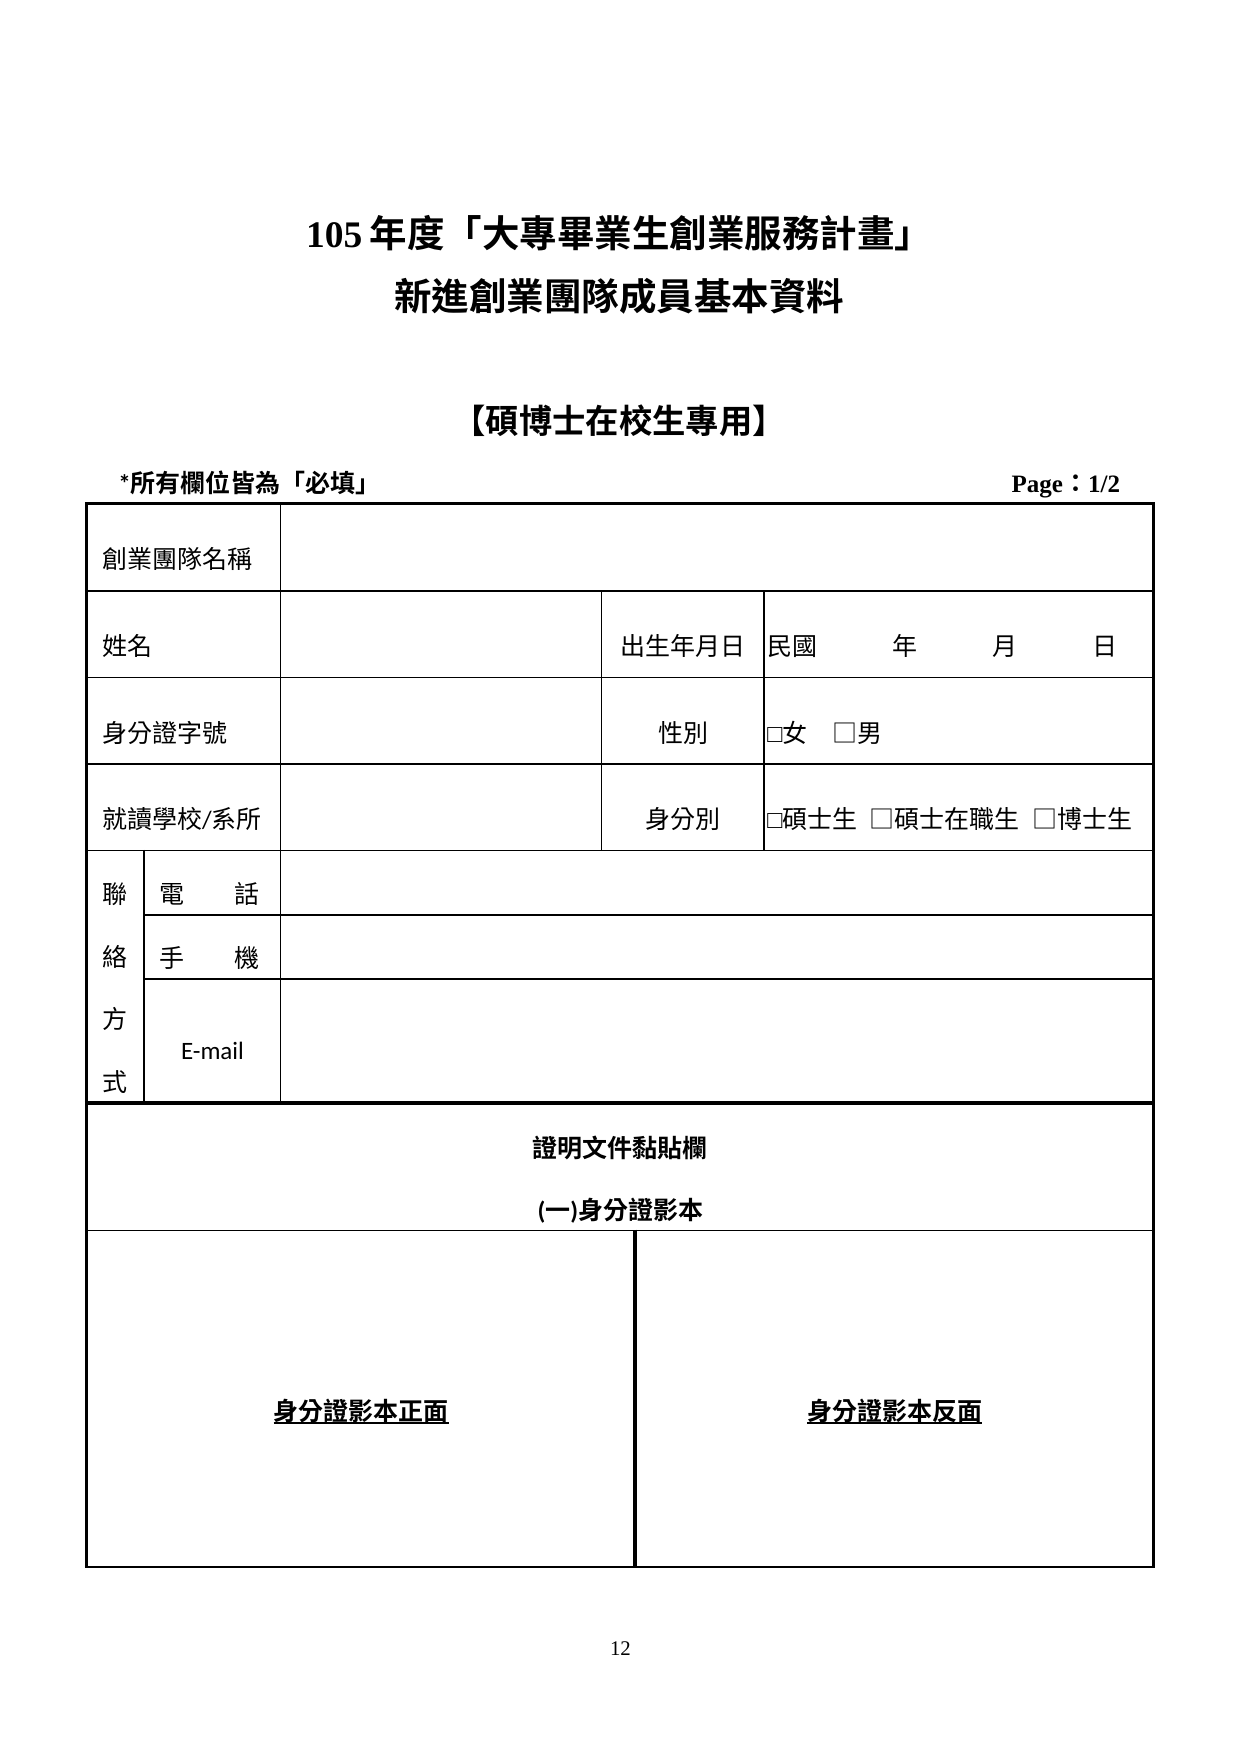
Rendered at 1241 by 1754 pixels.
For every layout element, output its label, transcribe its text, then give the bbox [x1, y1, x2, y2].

table_cell [281, 980, 1152, 1101]
table_cell [281, 765, 601, 850]
table_cell [281, 916, 1152, 978]
table_cell 身分證影本正面 [88, 1231, 633, 1566]
text *所有欄位皆為「必填」 Page：1/2 [118, 439, 1120, 502]
table_header [281, 505, 1152, 590]
table_cell 手 機 [145, 916, 280, 978]
table_cell 性別 [602, 678, 763, 763]
table_cell E-mail [145, 980, 280, 1101]
table_cell 就讀學校/系所 [88, 765, 280, 850]
table_cell 民國 年 月 日 [765, 592, 1152, 677]
table_cell 證明文件黏貼欄 (一)身分證影本 [88, 1105, 1152, 1229]
table_cell [281, 678, 601, 763]
text 105年度「大專畢業生創業服務計畫」 [118, 189, 1120, 252]
table_cell 姓名 [88, 592, 280, 677]
text 【碩博士在校生專用】 [118, 377, 1120, 439]
table_cell 身分別 [602, 765, 763, 850]
table_cell □碩士生 □碩士在職生 □博士生 [765, 765, 1152, 850]
table_cell 身分證影本反面 [637, 1231, 1152, 1566]
table_cell □女 □男 [765, 678, 1152, 763]
table_cell 身分證字號 [88, 678, 280, 763]
table_cell [281, 592, 601, 677]
table_cell 聯絡方式 [88, 851, 143, 1101]
text 新進創業團隊成員基本資料 [118, 252, 1120, 314]
table_cell [281, 851, 1152, 914]
table_cell 電 話 [145, 851, 280, 914]
table_header 創業團隊名稱 [88, 505, 280, 590]
table_cell 出生年月日 [602, 592, 763, 677]
